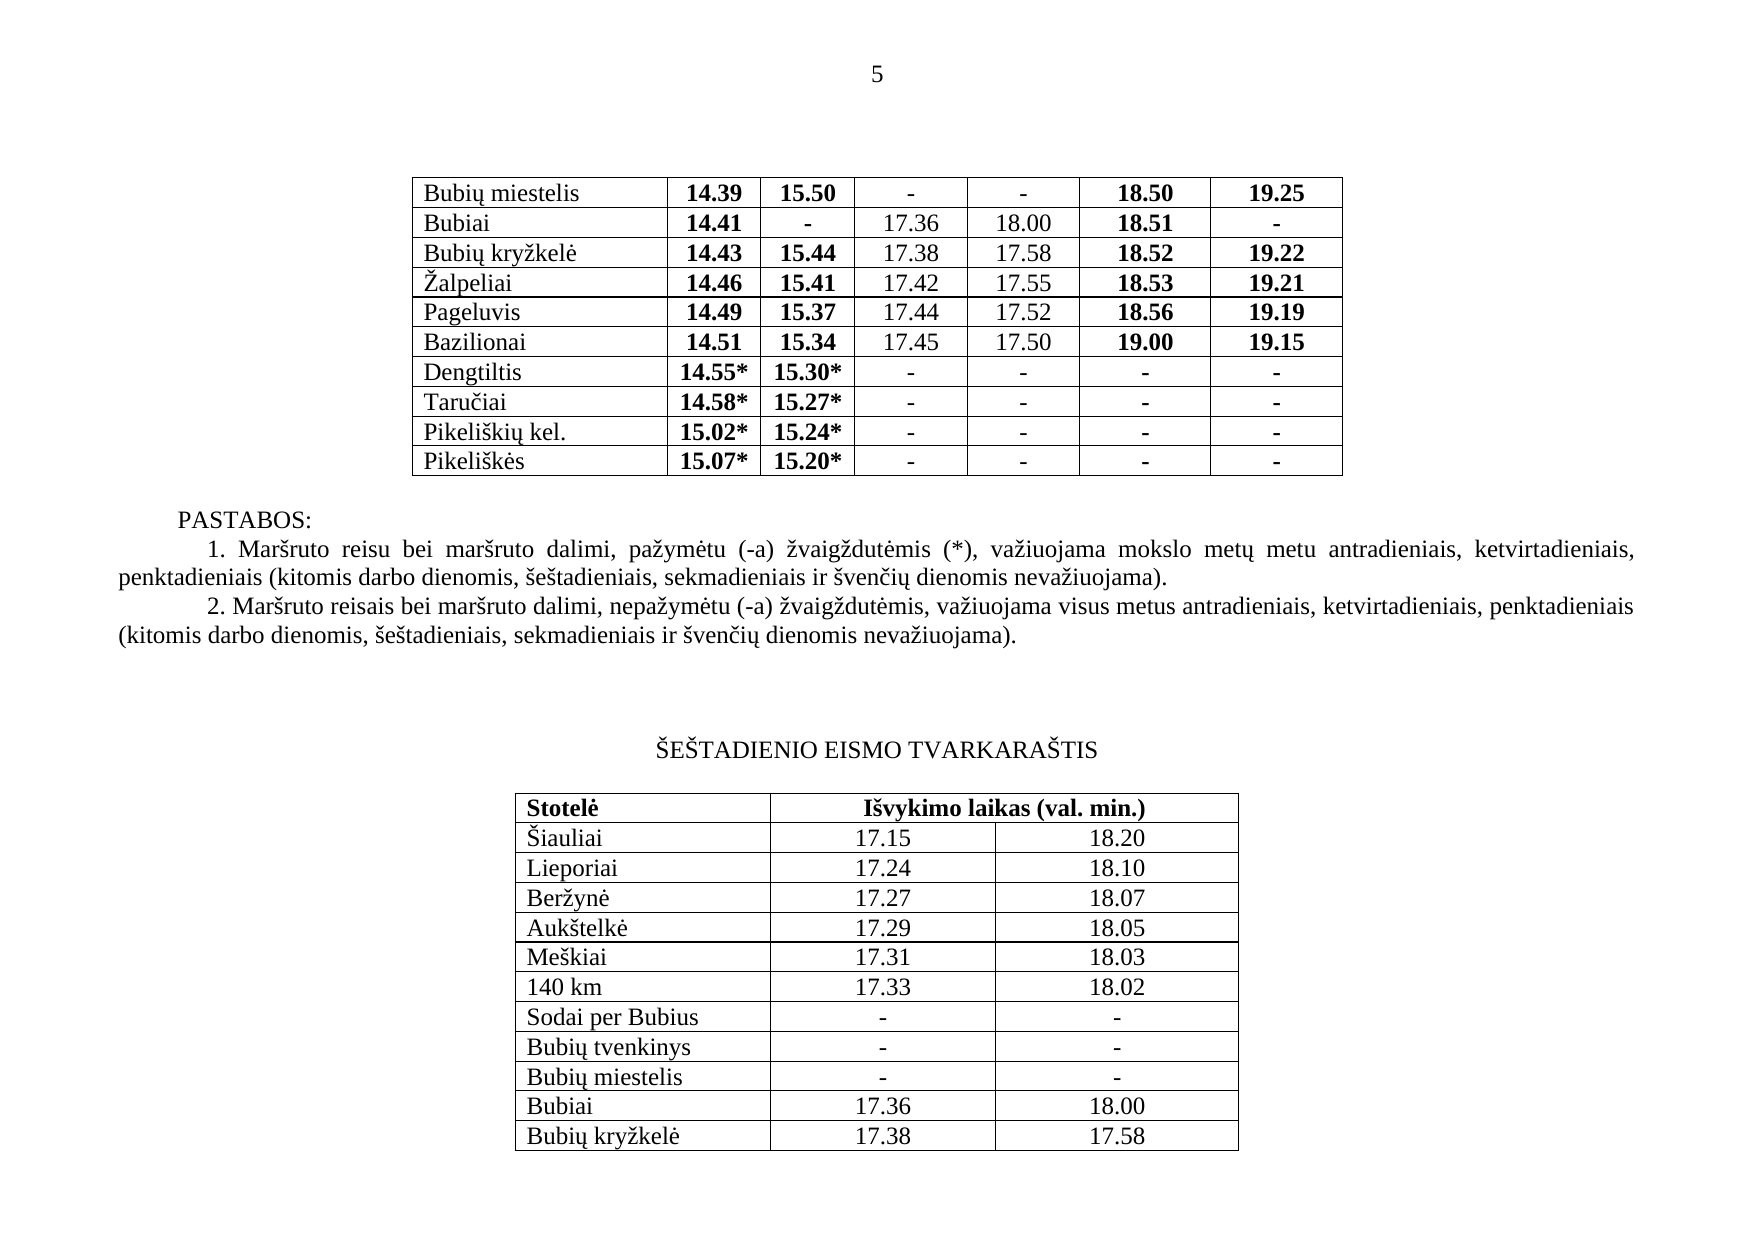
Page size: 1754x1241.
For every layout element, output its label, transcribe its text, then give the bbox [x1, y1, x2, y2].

table_cell - [996, 1032, 1238, 1061]
table_cell Bubiai [413, 208, 667, 237]
table_cell 18.10 [996, 853, 1238, 882]
table_cell - [761, 208, 854, 237]
table_cell 17.52 [968, 298, 1079, 326]
table_cell Pikeliškių kel. [413, 417, 667, 445]
table_cell - [855, 446, 967, 475]
table_cell 17.27 [771, 883, 995, 912]
table_cell 18.00 [996, 1091, 1238, 1120]
table_cell 18.02 [996, 972, 1238, 1001]
table_cell - [1211, 357, 1342, 386]
table_cell - [1211, 387, 1342, 416]
table_header Stotelė [516, 794, 770, 822]
table_cell 17.29 [771, 913, 995, 941]
table_cell Pikeliškės [413, 446, 667, 475]
table_cell - [1080, 417, 1210, 445]
table_cell 17.58 [996, 1121, 1238, 1150]
table_cell 17.38 [771, 1121, 995, 1150]
table_cell Bubių kryžkelė [516, 1121, 770, 1150]
table_cell Taručiai [413, 387, 667, 416]
text 2. Maršruto reisais bei maršruto dalimi, nepažymėtu (-a) žvaigždutėmis, važiuojama visus metus antradieniais, ketvirtadieniais, penktadieniais (kitomis darbo dienomis, šeštadieniais, sekmadieniais ir švenčių dienomis nevažiuojama). [118, 591, 1636, 649]
table_cell Sodai per Bubius [516, 1002, 770, 1031]
table_cell 15.07* [668, 446, 760, 475]
table_cell 140 km [516, 972, 770, 1001]
table_cell 18.20 [996, 823, 1238, 852]
table_cell 17.58 [968, 238, 1079, 267]
table_cell - [1211, 208, 1342, 237]
table_cell - [855, 178, 967, 207]
table_cell 14.51 [668, 327, 760, 356]
table_cell - [996, 1062, 1238, 1090]
table_cell Bubiai [516, 1091, 770, 1120]
table_cell 18.50 [1080, 178, 1210, 207]
table_cell 17.44 [855, 298, 967, 326]
table_cell 15.37 [761, 298, 854, 326]
table_cell 17.24 [771, 853, 995, 882]
table_cell Bubių miestelis [413, 178, 667, 207]
table_cell - [968, 446, 1079, 475]
table_cell 17.36 [855, 208, 967, 237]
table_cell 19.19 [1211, 298, 1342, 326]
table_cell Aukštelkė [516, 913, 770, 941]
table_cell 18.52 [1080, 238, 1210, 267]
table_cell - [1211, 446, 1342, 475]
table_cell - [968, 417, 1079, 445]
table_cell - [968, 357, 1079, 386]
table_cell 18.53 [1080, 268, 1210, 296]
table_cell 17.15 [771, 823, 995, 852]
table_cell - [855, 387, 967, 416]
table_cell 17.31 [771, 943, 995, 971]
table_cell - [1080, 446, 1210, 475]
table_cell - [996, 1002, 1238, 1031]
table_cell 15.41 [761, 268, 854, 296]
table_cell 14.49 [668, 298, 760, 326]
table_cell 14.55* [668, 357, 760, 386]
table_cell - [771, 1002, 995, 1031]
table_cell Šiauliai [516, 823, 770, 852]
table_cell - [1080, 387, 1210, 416]
table_cell 19.22 [1211, 238, 1342, 267]
table_cell - [968, 387, 1079, 416]
table_header Išvykimo laikas (val. min.) [771, 794, 1238, 822]
text ŠEŠTADIENIO EISMO TVARKARAŠTIS [118, 735, 1636, 764]
table_cell - [771, 1032, 995, 1061]
table_cell 14.58* [668, 387, 760, 416]
table_cell 17.38 [855, 238, 967, 267]
table_cell 19.21 [1211, 268, 1342, 296]
table_cell 19.00 [1080, 327, 1210, 356]
table_cell 15.50 [761, 178, 854, 207]
table_cell 18.56 [1080, 298, 1210, 326]
table_cell 17.33 [771, 972, 995, 1001]
table_cell Bazilionai [413, 327, 667, 356]
table_cell 19.25 [1211, 178, 1342, 207]
table_cell Lieporiai [516, 853, 770, 882]
table_cell 15.20* [761, 446, 854, 475]
table_cell Bubių tvenkinys [516, 1032, 770, 1061]
table_cell 18.00 [968, 208, 1079, 237]
table_cell 17.55 [968, 268, 1079, 296]
table_cell Beržynė [516, 883, 770, 912]
table_cell - [1211, 417, 1342, 445]
table_cell 18.05 [996, 913, 1238, 941]
table_cell 17.45 [855, 327, 967, 356]
text PASTABOS: [118, 505, 1636, 534]
table_cell 14.43 [668, 238, 760, 267]
table_cell 15.27* [761, 387, 854, 416]
table_cell 15.44 [761, 238, 854, 267]
table_cell Dengtiltis [413, 357, 667, 386]
table_cell - [771, 1062, 995, 1090]
table_cell Pageluvis [413, 298, 667, 326]
table_cell 17.42 [855, 268, 967, 296]
table_cell 17.36 [771, 1091, 995, 1120]
table_cell 18.07 [996, 883, 1238, 912]
table_cell - [1080, 357, 1210, 386]
table_cell 18.03 [996, 943, 1238, 971]
table_cell 14.41 [668, 208, 760, 237]
table_cell 14.39 [668, 178, 760, 207]
table_cell Bubių miestelis [516, 1062, 770, 1090]
text 1. Maršruto reisu bei maršruto dalimi, pažymėtu (-a) žvaigždutėmis (*), važiuojama mokslo metų metu antradieniais, ketvirtadieniais, penktadieniais (kitomis darbo dienomis, šeštadieniais, sekmadieniais ir švenčių dienomis nevažiuojama). [118, 534, 1636, 591]
table_cell - [968, 178, 1079, 207]
table_cell 14.46 [668, 268, 760, 296]
table_cell 19.15 [1211, 327, 1342, 356]
table_cell Meškiai [516, 943, 770, 971]
table_cell - [855, 417, 967, 445]
table_cell Bubių kryžkelė [413, 238, 667, 267]
table_cell 15.34 [761, 327, 854, 356]
table_cell 15.30* [761, 357, 854, 386]
table_cell - [855, 357, 967, 386]
table_cell 18.51 [1080, 208, 1210, 237]
table_cell 15.24* [761, 417, 854, 445]
table_cell 15.02* [668, 417, 760, 445]
table_cell 17.50 [968, 327, 1079, 356]
table_cell Žalpeliai [413, 268, 667, 296]
